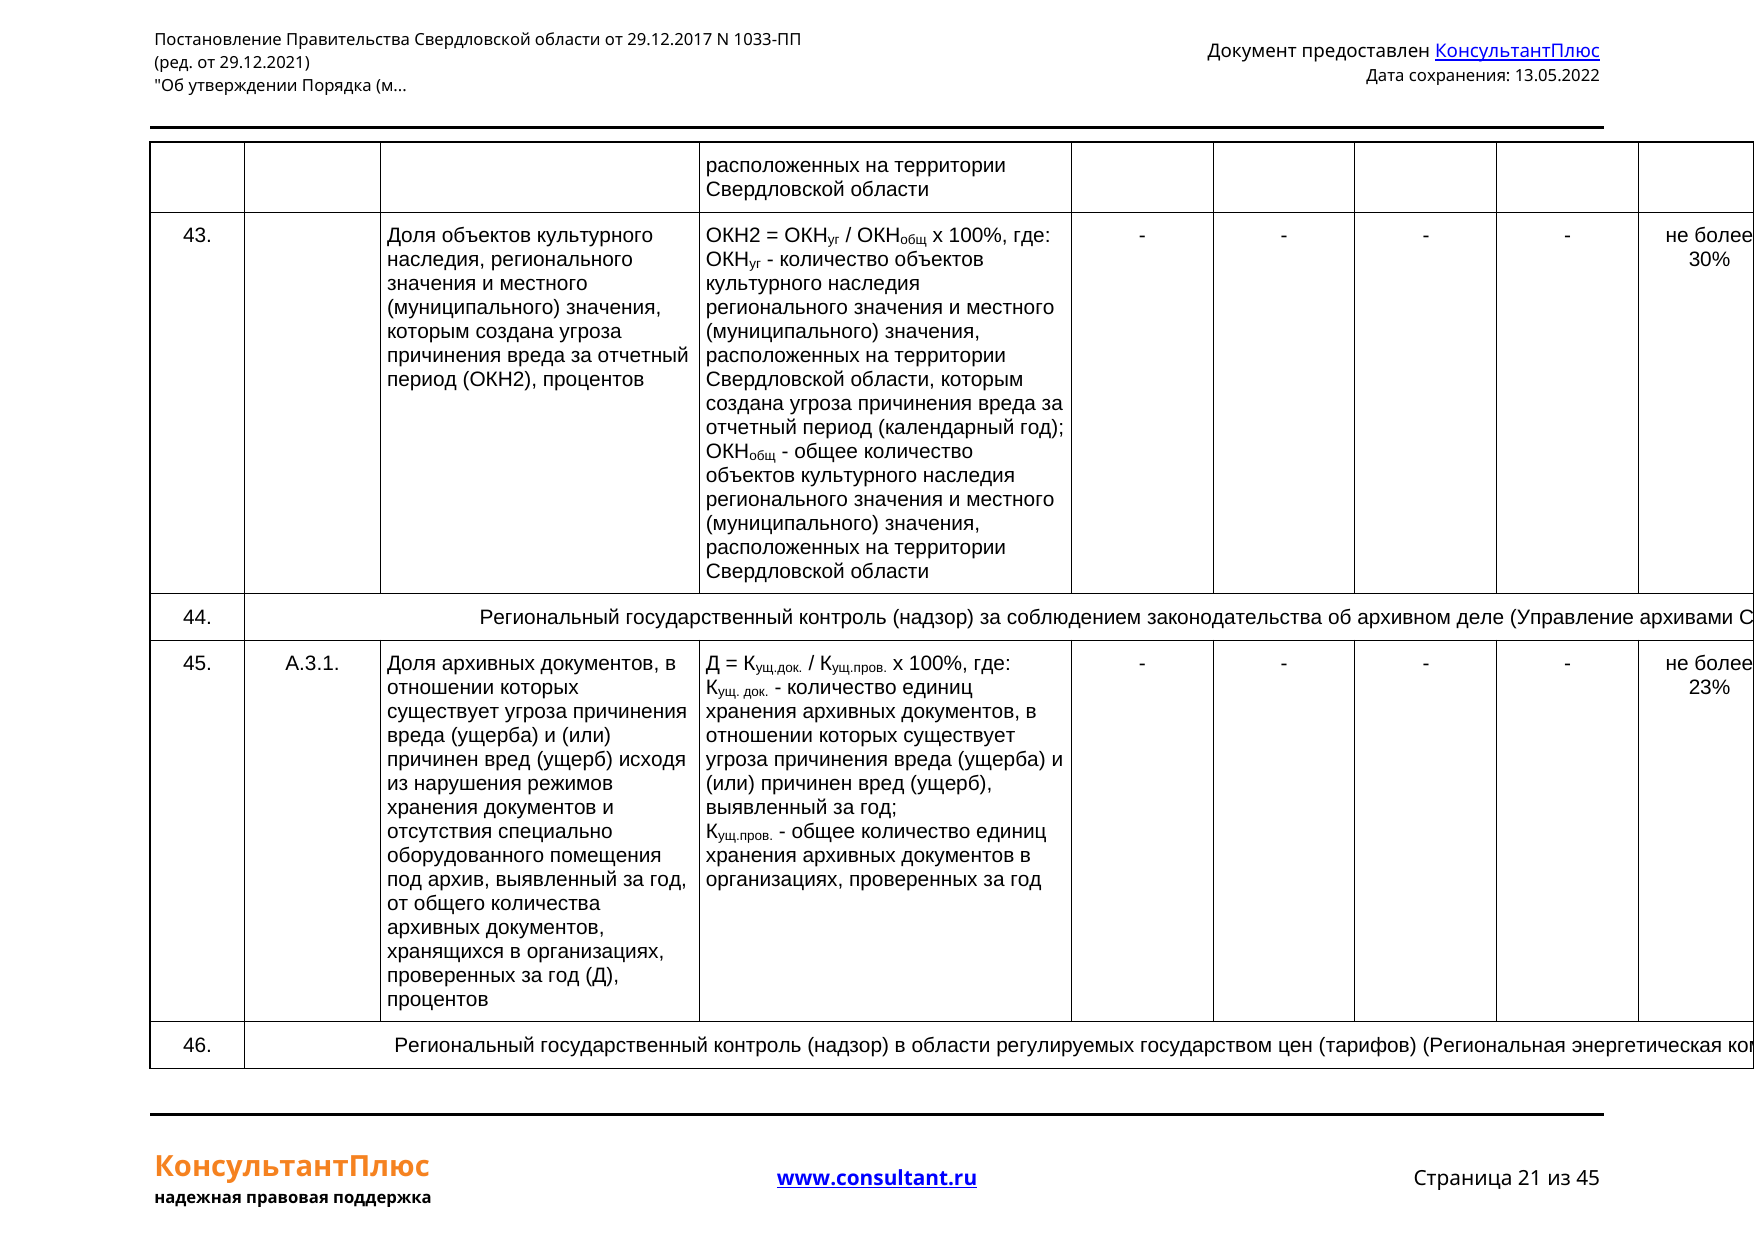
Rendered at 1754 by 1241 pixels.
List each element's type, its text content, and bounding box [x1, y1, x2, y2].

table_cell [151, 143, 244, 212]
table_cell - [1355, 213, 1496, 593]
table_cell [245, 213, 380, 593]
table_cell - [1214, 213, 1354, 593]
table_cell Доля архивных документов, в отношении которых существует угроза причинения вреда (ущерба) и (или) причинен вред (ущерб) исходя из нарушения режимов хранения документов и отсутствия специально оборудованного помещения под архив, выявленный за год, от общего количества архивных документов, хранящихся в организациях, проверенных за год (Д), процентов [381, 641, 699, 1021]
table_cell - [1355, 143, 1496, 212]
table_cell - [1497, 641, 1638, 1021]
table_cell Д = Кущ.док. / Кущ.пров. x 100%, где: Кущ. док. - количество единиц хранения архивных документов, в отношении которых существует угроза причинения вреда (ущерба) и (или) причинен вред (ущерб), выявленный за год; Кущ.пров. - общее количество единиц хранения архивных документов в организациях, проверенных за год [700, 641, 1071, 1021]
table_cell [1639, 143, 1753, 212]
table_cell 45. [151, 641, 244, 1021]
table_cell А.3.1. [245, 641, 380, 1021]
table_cell Региональный государственный контроль (надзор) за соблюдением законодательства об архивном деле (Управление архивами Свердловской области) [245, 594, 1753, 639]
table_cell 44. [151, 594, 244, 639]
table_cell [245, 143, 380, 212]
table_cell Доля объектов культурного наследия, регионального значения и местного (муниципального) значения, которым создана угроза причинения вреда за отчетный период (ОКН2), процентов [381, 213, 699, 593]
table_cell не более 30% [1639, 213, 1753, 593]
table_cell - [1072, 213, 1213, 593]
table_cell - [1072, 641, 1213, 1021]
table_cell - [1072, 143, 1213, 212]
table_cell не более 23% [1639, 641, 1753, 1021]
table_cell расположенных на территории Свердловской области [700, 143, 1071, 212]
table_cell - [1497, 143, 1638, 212]
table_cell ОКН2 = ОКНуг / ОКНобщ x 100%, где: ОКНуг - количество объектов культурного наследия регионального значения и местного (муниципального) значения, расположенных на территории Свердловской области, которым создана угроза причинения вреда за отчетный период (календарный год); ОКНобщ - общее количество объектов культурного наследия регионального значения и местного (муниципального) значения, расположенных на территории Свердловской области [700, 213, 1071, 593]
table_cell - [1497, 213, 1638, 593]
table_cell - [1214, 641, 1354, 1021]
table_cell Региональный государственный контроль (надзор) в области регулируемых государством цен (тарифов) (Региональная энергетическая комиссия Свердловской области) [245, 1022, 1753, 1067]
table_cell - [1214, 143, 1354, 212]
table_cell 43. [151, 213, 244, 593]
table_cell - [1355, 641, 1496, 1021]
table_cell [381, 143, 699, 212]
table_cell 46. [151, 1022, 244, 1067]
